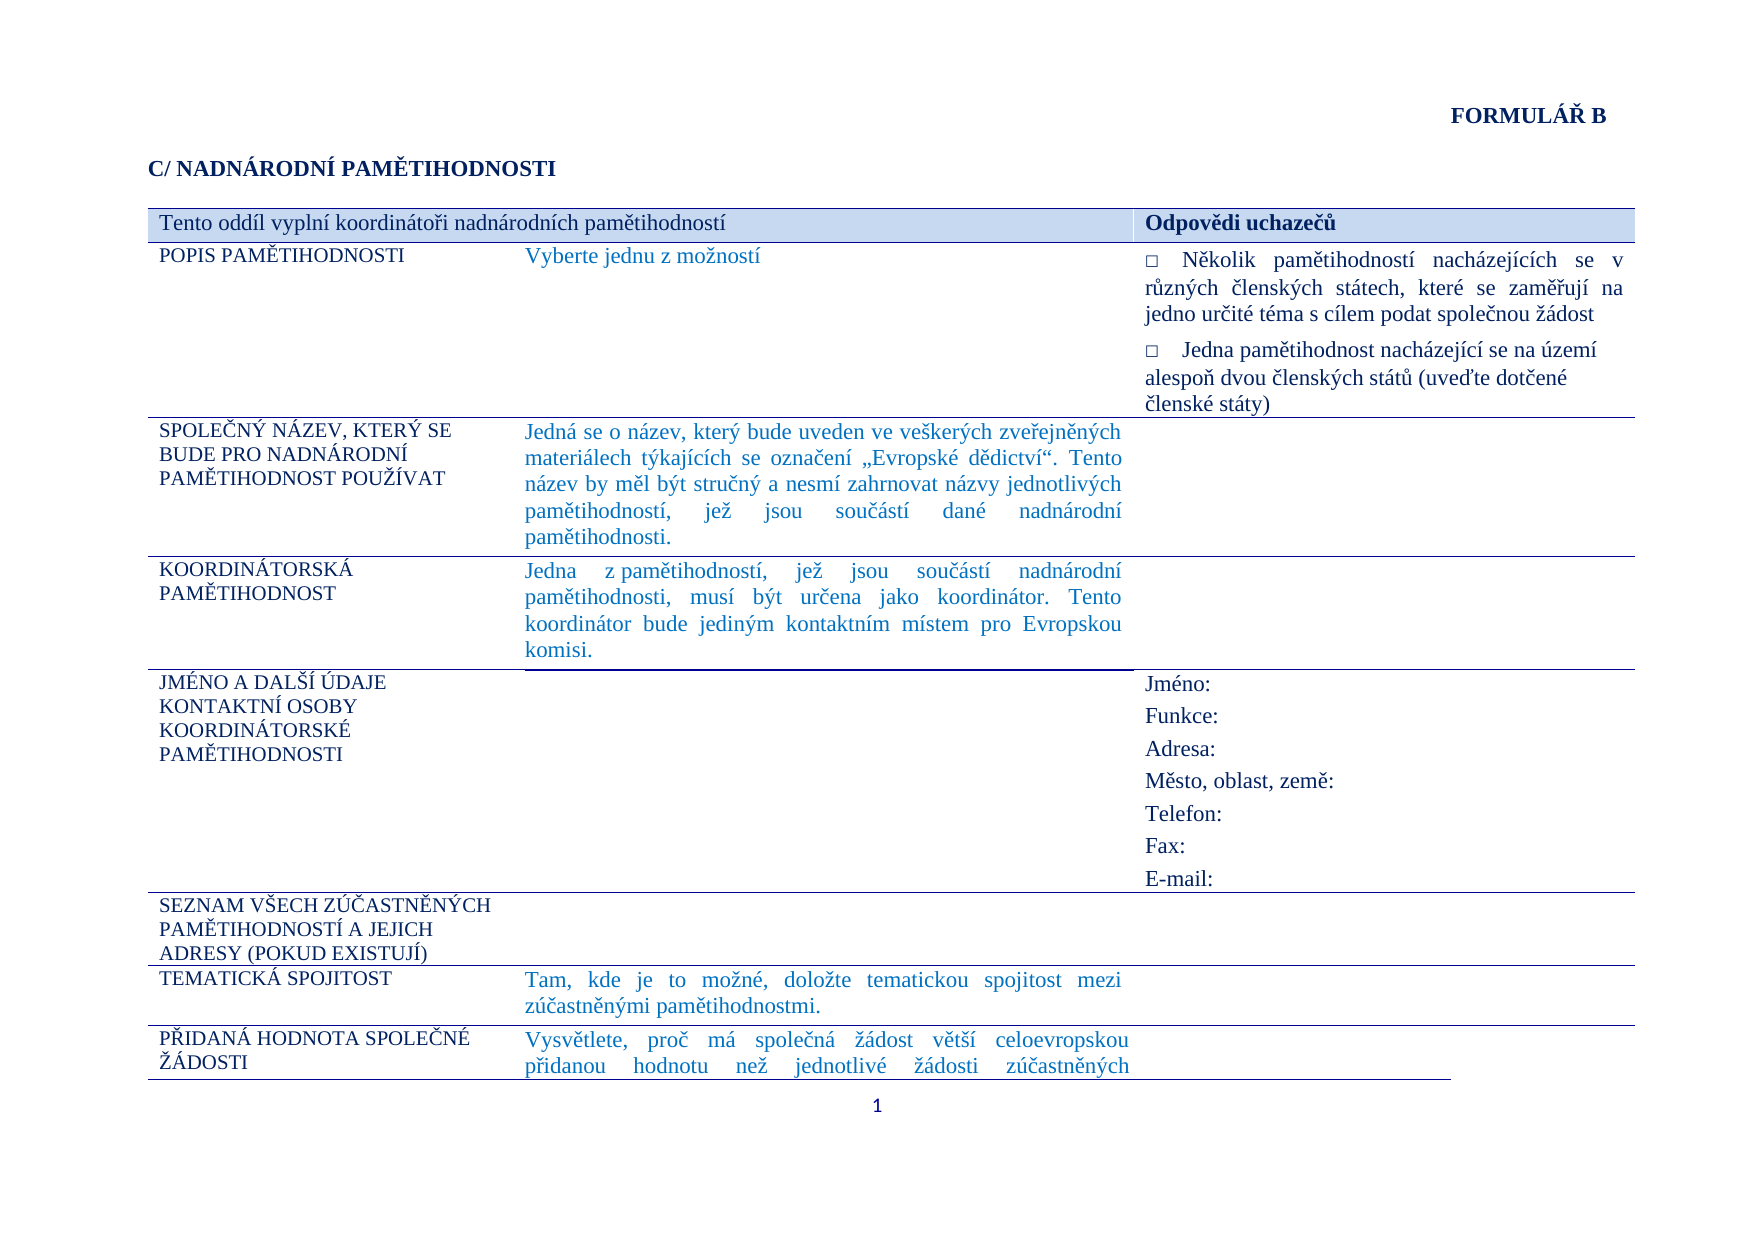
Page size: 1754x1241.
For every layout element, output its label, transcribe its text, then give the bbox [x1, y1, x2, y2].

table_cell Tam, kde je to možné, doložte tematickou spojitost mezi zúčastněnými pamětihodnostmi. [513, 966, 1133, 1025]
table_cell Společný název, který se bude pro nadnárodní pamětihodnost používat [148, 418, 513, 556]
text C/ NADNÁRODNÍ PAMĚTIHODNOSTI [148, 155, 1606, 182]
table_header Tento oddíl vyplní koordinátoři nadnárodních pamětihodností [148, 209, 1133, 242]
table_cell [513, 670, 1133, 892]
table_cell Koordinátorská pamětihodnost [148, 557, 513, 668]
table_cell Vyberte jednu z možností [513, 243, 1133, 417]
table_cell [1141, 1026, 1451, 1078]
table_cell [1134, 966, 1635, 1025]
table_cell Jméno: Funkce: Adresa: Město, oblast, země: Telefon: Fax: E-mail: [1134, 670, 1635, 892]
table_cell Jméno a další údaje kontaktní osoby koordinátorské pamětihodnosti [148, 670, 513, 892]
table_cell [1134, 893, 1635, 965]
table_header [525, 671, 1133, 703]
table_cell Jedná se o název, který bude uveden ve veškerých zveřejněných materiálech týkajících se označení „Evropské dědictví“. Tento název by měl být stručný a nesmí zahrnovat názvy jednotlivých pamětihodností, jež jsou součástí dané nadnárodní pamětihodnosti. [513, 418, 1133, 556]
table_cell [513, 893, 1133, 965]
table_cell [1134, 418, 1635, 556]
table_cell Přidaná hodnota společné žádosti [148, 1026, 513, 1078]
table_cell [1134, 557, 1635, 668]
table_cell Seznam všech zúčastněných pamětihodností a jejich adresy (pokud existují) [148, 893, 513, 965]
table_cell ☐ Několik pamětihodností nacházejících se v různých členských státech, které se zaměřují na jedno určité téma s cílem podat společnou žádost ☐ Jedna pamětihodnost nacházející se na území alespoň dvou členských států (uveďte dotčené členské státy) [1134, 243, 1635, 417]
table_cell Tematická spojitost [148, 966, 513, 1025]
table_cell Vysvětlete, proč má společná žádost větší celoevropskou přidanou hodnotu než jednotlivé žádosti zúčastněných [513, 1026, 1141, 1078]
table_header Odpovědi uchazečů [1134, 209, 1635, 242]
table_cell Jedna z pamětihodností, jež jsou součástí nadnárodní pamětihodnosti, musí být určena jako koordinátor. Tento koordinátor bude jediným kontaktním místem pro Evropskou komisi. [513, 557, 1133, 668]
table_cell [1451, 1026, 1635, 1078]
text FORMULÁŘ B [148, 102, 1606, 129]
table_cell Popis pamětihodnosti [148, 243, 513, 417]
